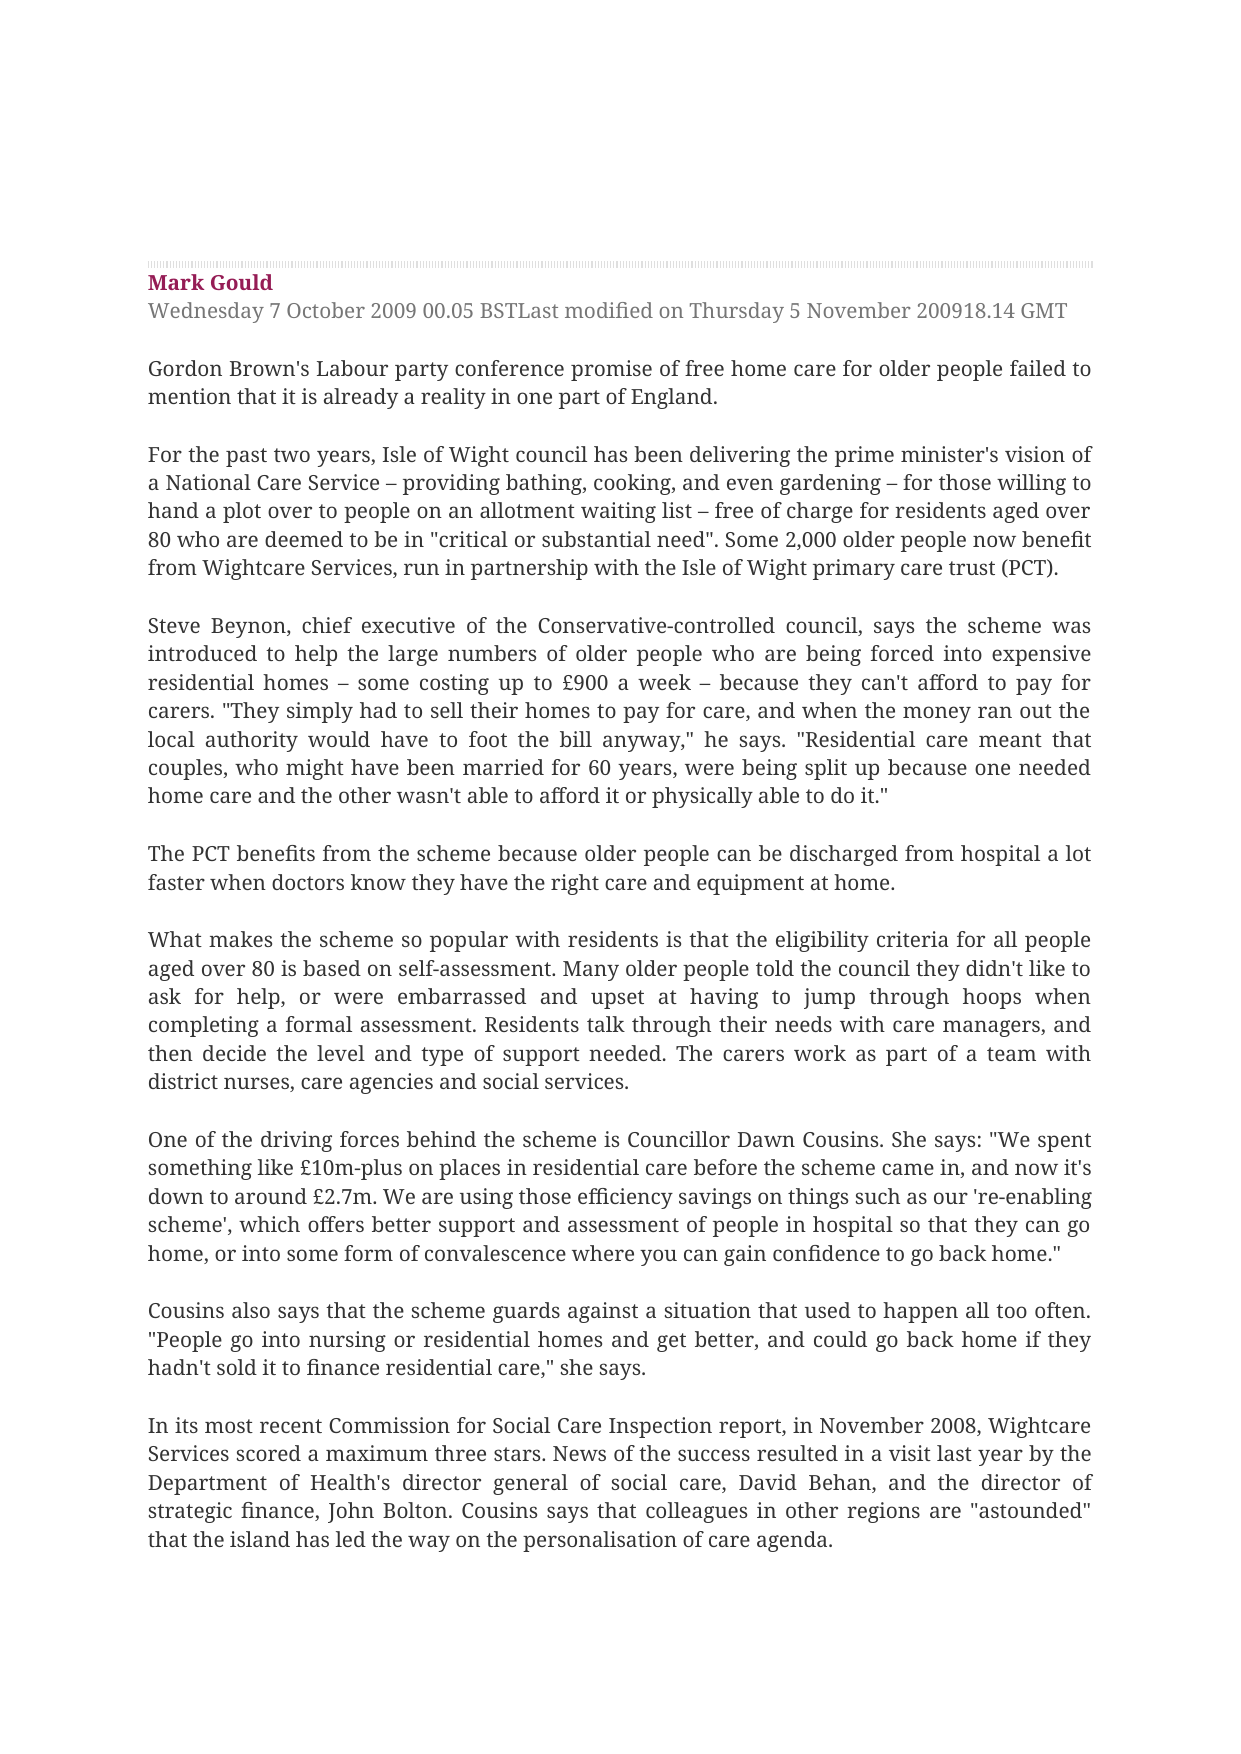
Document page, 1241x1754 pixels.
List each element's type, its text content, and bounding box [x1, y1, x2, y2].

text One of the driving forces behind the scheme is Councillor Dawn Cousins. She says: "We spent something like £10m-plus on places in residential care before the scheme came in, and now it's down to around £2.7m. We are using those efficiency savings on things such as our 're-enabling scheme', which offers better support and assessment of people in hospital so that they can go home, or into some form of convalescence where you can gain confidence to go back home." [148, 1125, 1093, 1267]
text For the past two years, Isle of Wight council has been delivering the prime minister's vision of a National Care Service – providing bathing, cooking, and even gardening – for those willing to hand a plot over to people on an allotment waiting list – free of charge for residents aged over 80 who are deemed to be in "critical or substantial need". Some 2,000 older people now benefit from Wightcare Services, run in partnership with the Isle of Wight primary care trust (PCT). [148, 440, 1093, 582]
text What makes the scheme so popular with residents is that the eligibility criteria for all people aged over 80 is based on self-assessment. Many older people told the council they didn't like to ask for help, or were embarrassed and upset at having to jump through hoops when completing a formal assessment. Residents talk through their needs with care managers, and then decide the level and type of support needed. The carers work as part of a team with district nurses, care agencies and social services. [148, 925, 1093, 1096]
text Gordon Brown's Labour party conference promise of free home care for older people failed to mention that it is already a reality in one part of England. [148, 354, 1093, 411]
text Cousins also says that the scheme guards against a situation that used to happen all too often. "People go into nursing or residential homes and get better, and could go back home if they hadn't sold it to finance residential care," she says. [148, 1296, 1093, 1382]
subtitle Ahead of the game [148, 148, 1093, 176]
text The PCT benefits from the scheme because older people can be discharged from hospital a lot faster when doctors know they have the right care and equipment at home. [148, 839, 1093, 896]
text In its most recent Commission for Social Care Inspection report, in November 2008, Wightcare Services scored a maximum three stars. News of the success resulted in a visit last year by the Department of Health's director general of social care, David Behan, and the director of strategic finance, John Bolton. Cousins says that colleagues in other regions are "astounded" that the island has led the way on the personalisation of care agenda. [148, 1411, 1093, 1553]
text The prime minister's vision of free home care for older people is being delivered already by one local scheme [148, 176, 1093, 233]
text Mark Gould [148, 261, 1093, 296]
text Steve Beynon, chief executive of the Conservative-controlled council, says the scheme was introduced to help the large numbers of older people who are being forced into expensive residential homes – some costing up to £900 a week – because they can't afford to pay for carers. "They simply had to sell their homes to pay for care, and when the money ran out the local authority would have to foot the bill anyway," he says. "Residential care meant that couples, who might have been married for 60 years, were being split up because one needed home care and the other wasn't able to afford it or physically able to do it." [148, 611, 1093, 810]
text Wednesday 7 October 2009 00.05 BSTLast modified on Thursday 5 November 200918.14 GMT [148, 296, 1093, 324]
